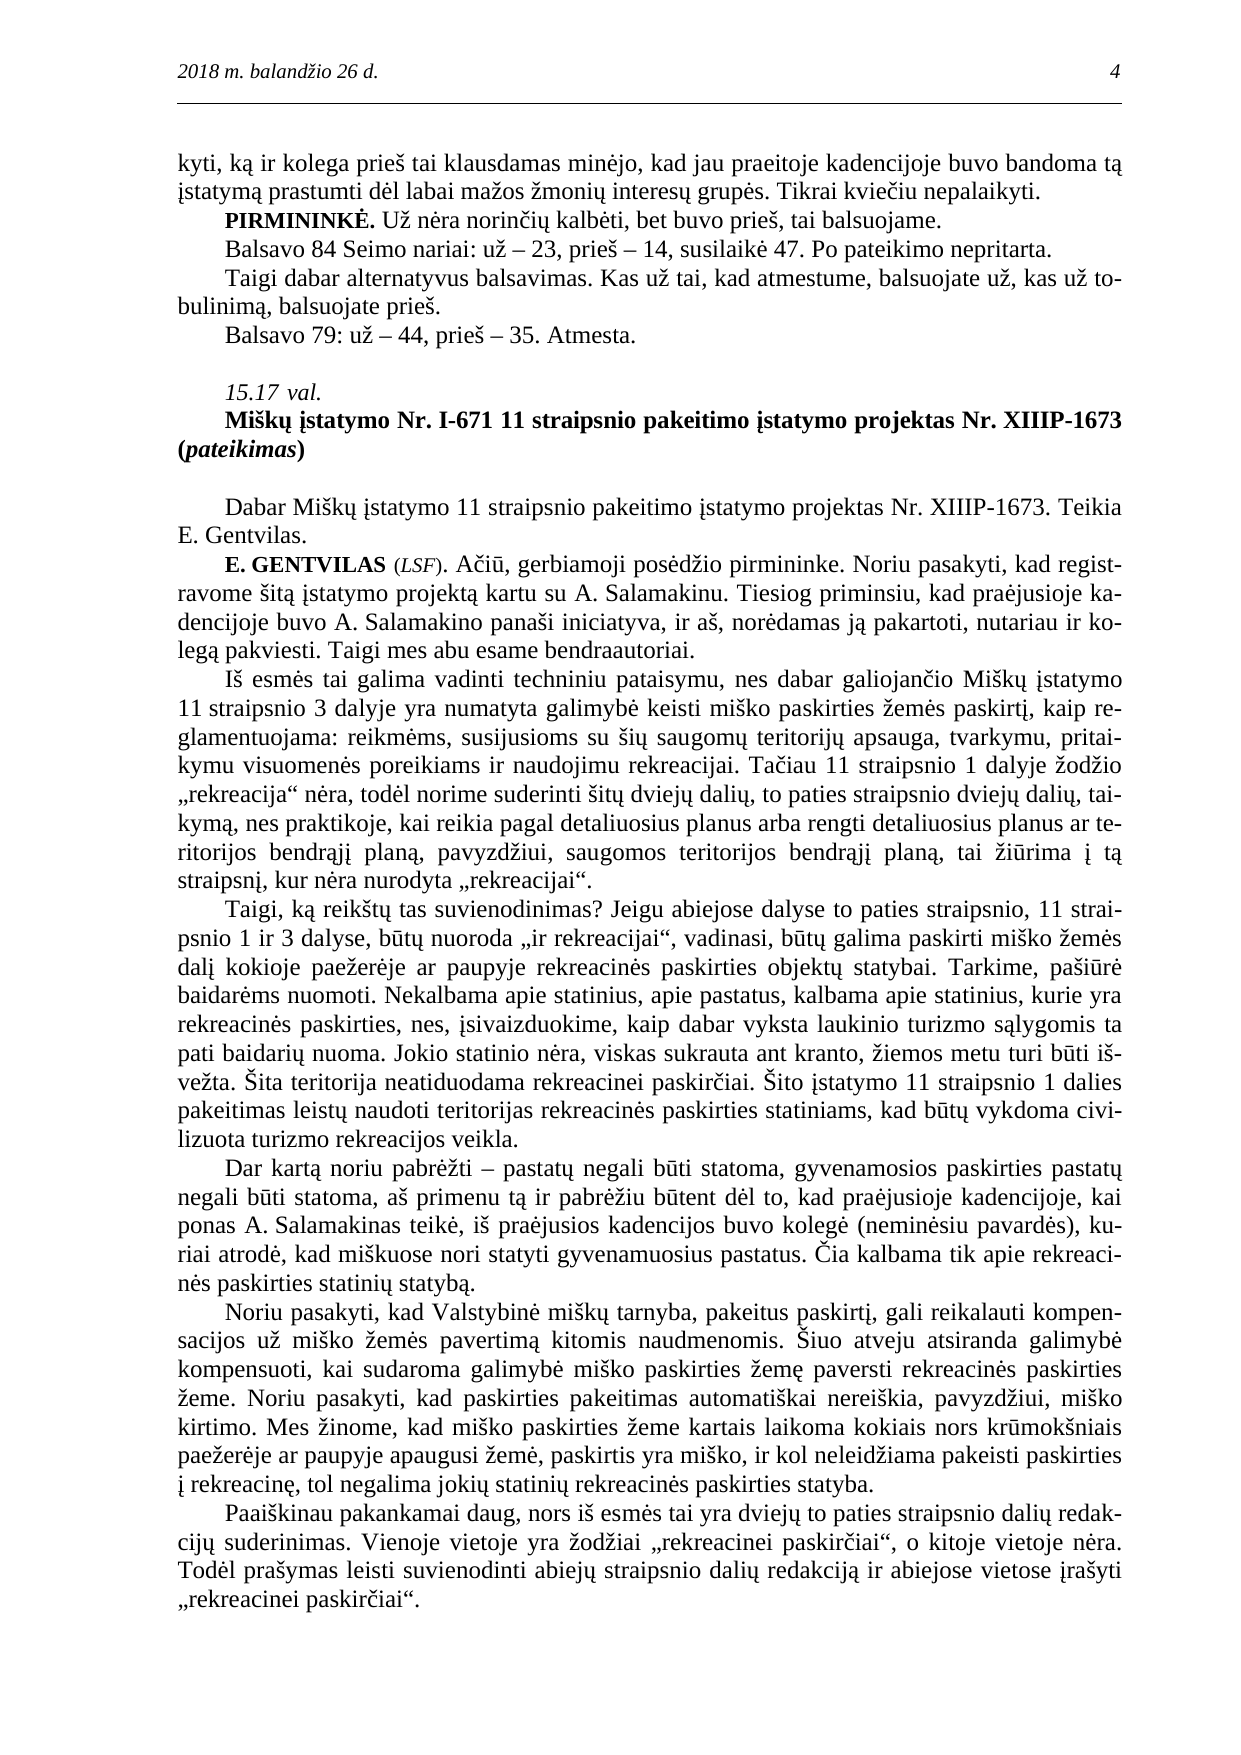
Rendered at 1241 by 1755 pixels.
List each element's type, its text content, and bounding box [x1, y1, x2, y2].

text No­riu pa­sa­ky­ti, kad Vals­ty­bi­nė miš­kų tar­ny­ba, pa­kei­tus pa­skir­tį, ga­li rei­ka­lau­ti kom­pen­sa­ci­jos už miš­ko že­mės pa­ver­ti­mą ki­to­mis naud­me­no­mis. Šiuo at­ve­ju at­si­ran­da ga­li­my­bė kom­pen­suo­ti, kai su­da­ro­ma ga­li­my­bė miš­ko pa­skir­ties že­mę pa­vers­ti rek­re­a­ci­nės pa­skir­ties že­me. No­riu pa­sa­ky­ti, kad pa­skir­ties pa­kei­ti­mas au­to­ma­tiš­kai ne­reiš­kia, pa­vyz­džiui, miš­ko kir­ti­mo. Mes ži­no­me, kad miš­ko pa­skir­ties že­me kar­tais lai­ko­ma ko­kiais nors krū­mokš­niais pa­e­že­rė­je ar pa­upy­je ap­au­gu­si že­mė, pa­skir­tis yra miš­ko, ir kol ne­lei­džia­ma pa­keis­ti pa­skir­ties į rek­re­a­ci­nę, tol ne­ga­li­ma jo­kių sta­ti­nių rek­re­a­ci­nės pa­skir­ties sta­ty­ba. [177, 1297, 1122, 1498]
text Da­bar Miš­kų įsta­ty­mo 11 straips­nio pa­kei­ti­mo įsta­ty­mo pro­jek­tas Nr. XIIIP-1673. Tei­kia E. Gent­vi­las. [177, 492, 1122, 549]
text 15.17 val. [224, 378, 1122, 405]
text Bal­sa­vo 79: už – 44, prieš – 35. At­mes­ta. [177, 320, 1122, 349]
text Dar kar­tą no­riu pa­brėž­ti – pa­sta­tų ne­ga­li bū­ti sta­to­ma, gy­ve­na­mo­sios pa­skir­ties pa­sta­tų ne­ga­li bū­ti sta­to­ma, aš pri­me­nu tą ir pa­brė­žiu bū­tent dėl to, kad pra­ėju­sio­je ka­den­ci­jo­je, kai po­nas A. Sa­la­ma­ki­nas tei­kė, iš pra­ėju­sios ka­den­ci­jos bu­vo ko­le­gė (ne­mi­nė­siu pa­var­dės), ku­riai at­ro­dė, kad miš­kuo­se no­ri sta­ty­ti gy­ve­na­muo­sius pa­sta­tus. Čia kal­ba­ma tik apie rek­re­a­ci­nės pa­skir­ties sta­ti­nių sta­ty­bą. [177, 1153, 1122, 1297]
text Bal­sa­vo 84 Sei­mo na­riai: už – 23, prieš – 14, su­si­lai­kė 47. Po pa­tei­ki­mo ne­pri­tar­ta. [177, 234, 1122, 263]
text Iš es­mės tai ga­li­ma va­din­ti tech­ni­niu pa­tai­sy­mu, nes da­bar ga­lio­jan­čio Miš­kų įsta­ty­mo 11 straips­nio 3 da­ly­je yra nu­ma­ty­ta ga­li­my­bė keis­ti miš­ko pa­skir­ties že­mės pa­skir­tį, kaip re­gla­men­tuo­ja­ma: reik­mėms, su­si­ju­sioms su šių sau­go­mų te­ri­to­ri­jų ap­sau­ga, tvar­ky­mu, pri­tai­kymu vi­suo­me­nės po­rei­kiams ir nau­do­ji­mu rek­re­a­ci­jai. Ta­čiau 11 straips­nio 1 da­ly­je žo­džio „rek­re­a­ci­ja“ nė­ra, to­dėl no­ri­me su­de­rin­ti ši­tų dvie­jų da­lių, to pa­ties straips­nio dvie­jų da­lių, tai­ky­mą, nes prak­ti­ko­je, kai rei­kia pa­gal de­ta­liuo­sius pla­nus ar­ba reng­ti de­ta­liuo­sius pla­nus ar te­ri­to­ri­jos ben­drą­jį pla­ną, pa­vyz­džiui, sau­go­mos te­ri­to­ri­jos ben­drą­jį pla­ną, tai žiū­ri­ma į tą straips­nį, kur nė­ra nu­ro­dy­ta „rek­re­a­ci­jai“. [177, 664, 1122, 894]
text Tai­gi, ką reikš­tų tas su­vie­no­di­ni­mas? Jei­gu abie­jo­se da­ly­se to pa­ties straips­nio, 11 strai­ps­nio 1 ir 3 da­ly­se, bū­tų nuo­ro­da „ir rek­re­a­ci­jai“, va­di­na­si, bū­tų ga­li­ma pa­skir­ti miš­ko že­mės da­lį ko­kio­je pa­e­že­rė­je ar pa­upy­je rek­re­a­ci­nės pa­skir­ties ob­jek­tų sta­ty­bai. Tar­ki­me, pa­šiū­rė bai­da­rėms nuo­mo­ti. Ne­kal­ba­ma apie sta­ti­nius, apie pa­sta­tus, kal­ba­ma apie sta­ti­nius, ku­rie yra rek­re­a­ci­nės pa­skir­ties, nes, įsi­vaiz­duo­ki­me, kaip da­bar vyks­ta lau­ki­nio tu­riz­mo są­ly­go­mis ta pa­ti bai­da­rių nu­oma. Jo­kio sta­ti­nio nė­ra, vis­kas su­krau­ta ant kran­to, žie­mos me­tu tu­ri bū­ti iš­vež­ta. Ši­ta te­ri­to­ri­ja ne­ati­duo­da­ma rek­re­a­ci­nei pa­skir­čiai. Ši­to įsta­ty­mo 11 straips­nio 1 da­lies pa­kei­ti­mas leis­tų nau­do­ti te­ri­to­ri­jas rek­re­a­ci­nės pa­skir­ties sta­ti­niams, kad bū­tų vyk­do­ma ci­vi­li­zuo­ta tu­riz­mo rek­re­a­ci­jos veik­la. [177, 894, 1122, 1153]
text E. GENTVILAS (LSF). Ačiū, ger­bia­mo­ji po­sė­džio pir­mi­nin­ke. No­riu pa­sa­ky­ti, kad re­gist­ra­vo­me ši­tą įsta­ty­mo pro­jek­tą kar­tu su A. Sa­la­ma­ki­nu. Tie­siog pri­min­siu, kad pra­ėju­sio­je ka­den­ci­jo­je bu­vo A. Sa­la­ma­ki­no pa­na­ši ini­cia­ty­va, ir aš, no­rė­da­mas ją pa­kar­to­ti, nu­ta­riau ir ko­le­gą pa­kvies­ti. Tai­gi mes abu esa­me ben­dra­au­to­riai. [177, 549, 1122, 664]
text ky­ti, ką ir ko­le­ga prieš tai klaus­da­mas mi­nė­jo, kad jau pra­ei­to­je ka­den­ci­jo­je bu­vo ban­do­ma tą įsta­ty­mą pra­stum­ti dėl la­bai ma­žos žmo­nių in­te­re­sų gru­pės. Tik­rai kvie­čiu ne­pa­lai­ky­ti. [177, 148, 1122, 205]
text PIRMININKĖ. Už nė­ra no­rin­čių kal­bė­ti, bet bu­vo prieš, tai bal­suo­ja­me. [177, 205, 1122, 234]
text Tai­gi da­bar al­ter­na­ty­vus bal­sa­vi­mas. Kas už tai, kad at­mes­tu­me, bal­suo­ja­te už, kas už to­bu­li­ni­mą, bal­suo­ja­te prieš. [177, 263, 1122, 320]
text Pa­aiš­ki­nau pa­kan­ka­mai daug, nors iš es­mės tai yra dvie­jų to pa­ties straips­nio da­lių re­dak­ci­jų su­de­ri­ni­mas. Vie­no­je vie­to­je yra žo­džiai „rek­re­a­ci­nei pa­skir­čiai“, o ki­to­je vie­to­je nė­ra. To­dėl pra­šy­mas leis­ti su­vie­no­din­ti abie­jų straips­nio da­lių re­dak­ci­ją ir abie­jo­se vie­to­se įra­šy­ti „rek­re­a­ci­nei pa­skir­čiai“. [177, 1498, 1122, 1613]
text Miš­kų įsta­ty­mo Nr. I-671 11 straips­nio pa­kei­ti­mo įsta­ty­mo pro­jek­tas Nr. XIIIP-1673 (pa­tei­ki­mas) [177, 405, 1122, 463]
